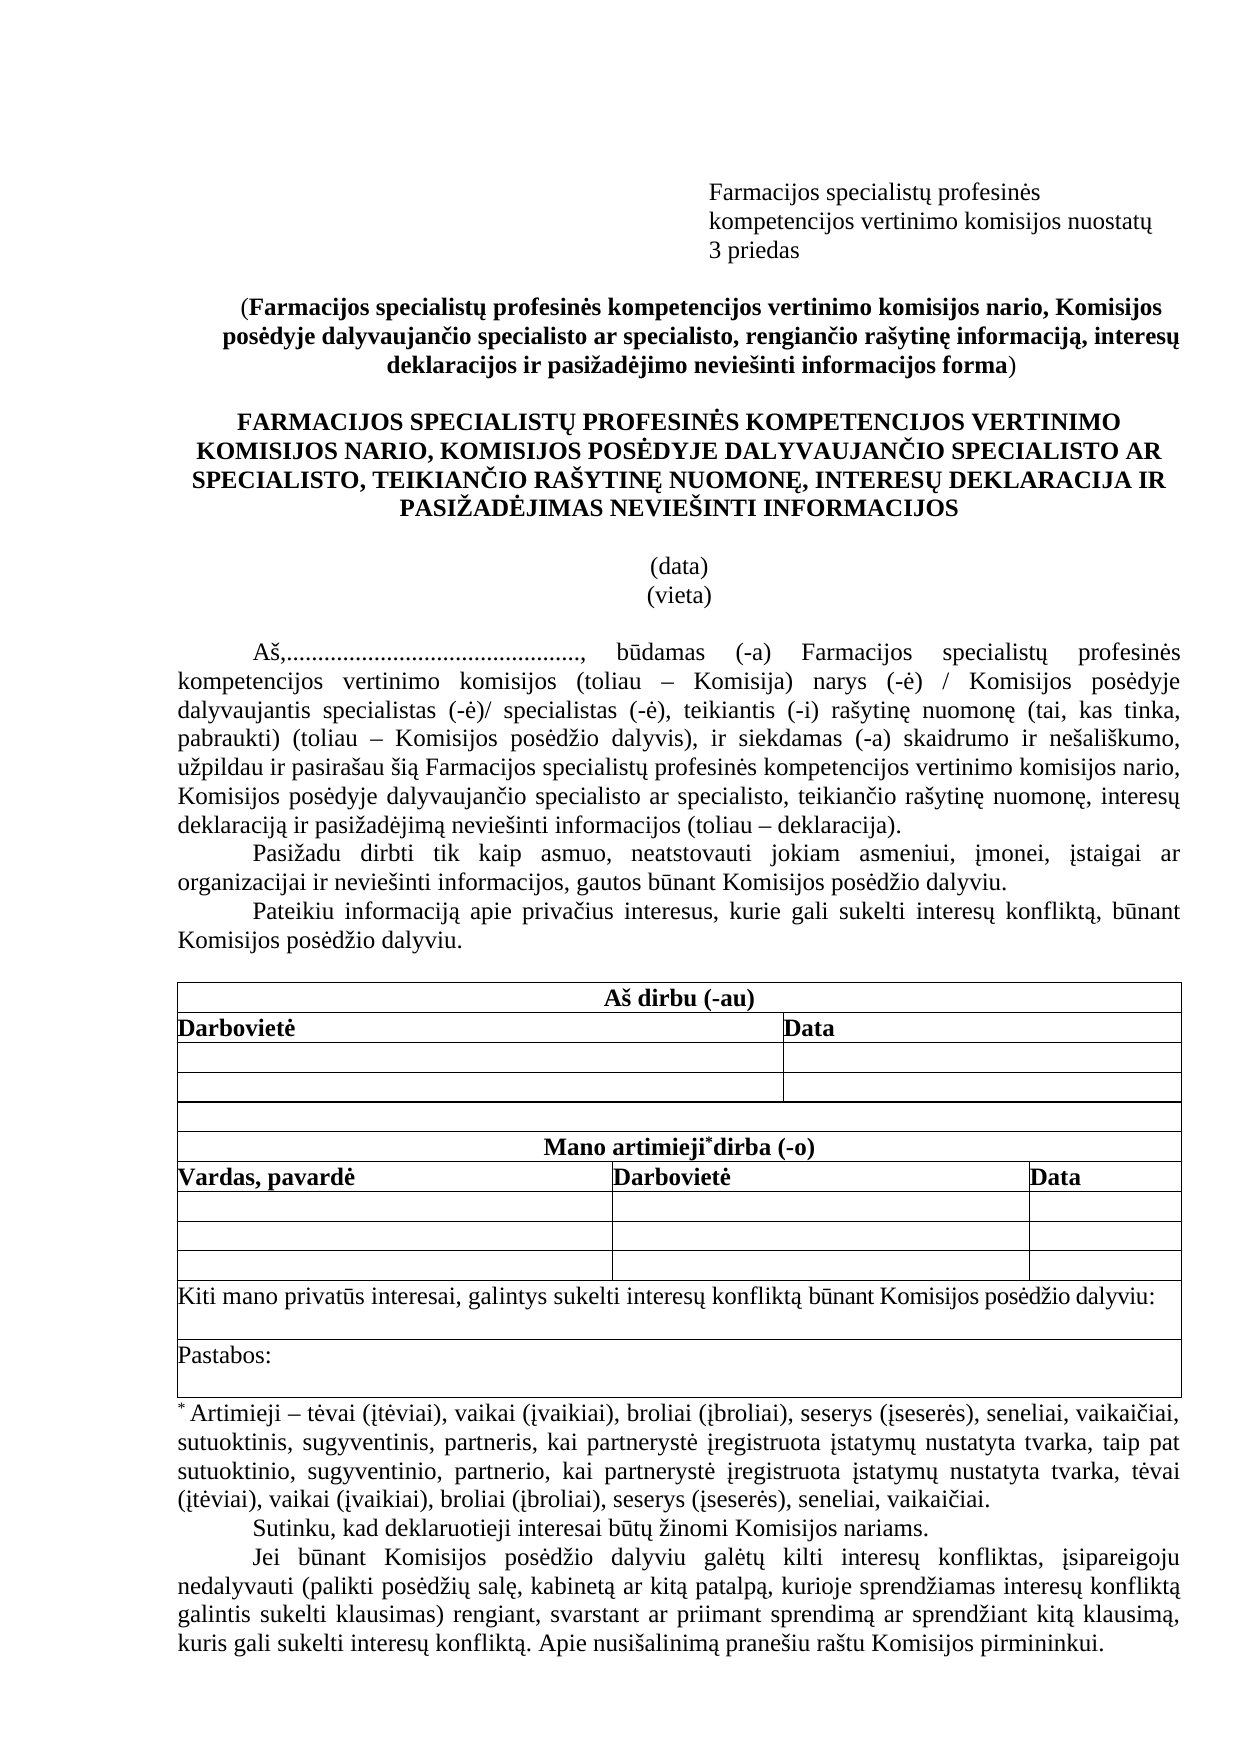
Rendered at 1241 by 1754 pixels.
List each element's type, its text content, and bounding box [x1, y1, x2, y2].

text (Farmacijos specialistų profesinės kompetencijos vertinimo komisijos nario, Komisijos posėdyje dalyvaujančio specialisto ar specialisto, rengiančio rašytinę informaciją, interesų deklaracijos ir pasižadėjimo neviešinti informacijos forma) [222, 292, 1181, 378]
text * Artimieji – tėvai (įtėviai), vaikai (įvaikiai), broliai (įbroliai), seserys (įseserės), seneliai, vaikaičiai, sutuoktinis, sugyventinis, partneris, kai partnerystė įregistruota įstatymų nustatyta tvarka, taip pat sutuoktinio, sugyventinio, partnerio, kai partnerystė įregistruota įstatymų nustatyta tvarka, tėvai (įtėviai), vaikai (įvaikiai), broliai (įbroliai), seserys (įseserės), seneliai, vaikaičiai. [177, 1398, 1181, 1513]
table_cell [613, 1251, 1029, 1280]
table_cell Darbovietė [613, 1162, 1029, 1191]
table_cell [613, 1192, 1029, 1221]
table_cell [1030, 1222, 1181, 1250]
text (vieta) [177, 580, 1181, 608]
table_cell [1030, 1251, 1181, 1280]
table_cell [178, 1192, 612, 1221]
text Sutinku, kad deklaruotieji interesai būtų žinomi Komisijos nariams. [177, 1513, 1181, 1542]
text Farmacijos specialistų profesinės kompetencijos vertinimo komisijos nuostatų [709, 177, 1181, 235]
text FARMACIJOS SPECIALISTŲ PROFESINĖS KOMPETENCIJOS VERTINIMO KOMISIJOS NARIO, KOMISIJOS POSĖDYJE DALYVAUJANČIO SPECIALISTO AR SPECIALISTO, TEIKIANČIO RAŠYTINĘ NUOMONĘ, INTERESŲ DEKLARACIJA IR PASIŽADĖJIMAS NEVIEŠINTI INFORMACIJOS [177, 407, 1181, 522]
table_cell Vardas, pavardė [178, 1162, 612, 1191]
table_cell Kiti mano privatūs interesai, galintys sukelti interesų konfliktą būnant Komisijos posėdžio dalyviu: [178, 1281, 1181, 1339]
table_cell [784, 1043, 1181, 1072]
text Jei būnant Komisijos posėdžio dalyviu galėtų kilti interesų konfliktas, įsipareigoju nedalyvauti (palikti posėdžių salę, kabinetą ar kitą patalpą, kurioje sprendžiamas interesų konfliktą galintis sukelti klausimas) rengiant, svarstant ar priimant sprendimą ar sprendžiant kitą klausimą, kuris gali sukelti interesų konfliktą. Apie nusišalinimą pranešiu raštu Komisijos pirmininkui. [177, 1542, 1181, 1657]
table_cell [1030, 1192, 1181, 1221]
table_cell Darbovietė [178, 1013, 783, 1042]
table_cell Pastabos: [178, 1340, 1181, 1397]
table_cell [178, 1073, 783, 1101]
table_cell Data [1030, 1162, 1181, 1191]
table_cell [178, 1251, 612, 1280]
table_cell [613, 1222, 1029, 1250]
table_cell [178, 1103, 1181, 1131]
text Pateikiu informaciją apie privačius interesus, kurie gali sukelti interesų konfliktą, būnant Komisijos posėdžio dalyviu. [177, 896, 1181, 953]
text 3 priedas [709, 235, 1181, 263]
table_cell [784, 1073, 1181, 1101]
table_cell [178, 1043, 783, 1072]
table_cell Data [784, 1013, 1181, 1042]
table_cell Mano artimieji*dirba (-o) [178, 1132, 1181, 1161]
text (data) [177, 551, 1181, 580]
table_cell [178, 1222, 612, 1250]
text Aš,..............................................., būdamas (-a) Farmacijos specialistų profesinės kompetencijos vertinimo komisijos (toliau – Komisija) narys (-ė) / Komisijos posėdyje dalyvaujantis specialistas (-ė)/ specialistas (-ė), teikiantis (-i) rašytinę nuomonę (tai, kas tinka, pabraukti) (toliau – Komisijos posėdžio dalyvis), ir siekdamas (-a) skaidrumo ir nešališkumo, užpildau ir pasirašau šią Farmacijos specialistų profesinės kompetencijos vertinimo komisijos nario, Komisijos posėdyje dalyvaujančio specialisto ar specialisto, teikiančio rašytinę nuomonę, interesų deklaraciją ir pasižadėjimą neviešinti informacijos (toliau – deklaracija). [177, 637, 1181, 838]
text Pasižadu dirbti tik kaip asmuo, neatstovauti jokiam asmeniui, įmonei, įstaigai ar organizacijai ir neviešinti informacijos, gautos būnant Komisijos posėdžio dalyviu. [177, 838, 1181, 896]
table_header Aš dirbu (-au) [178, 983, 1181, 1012]
